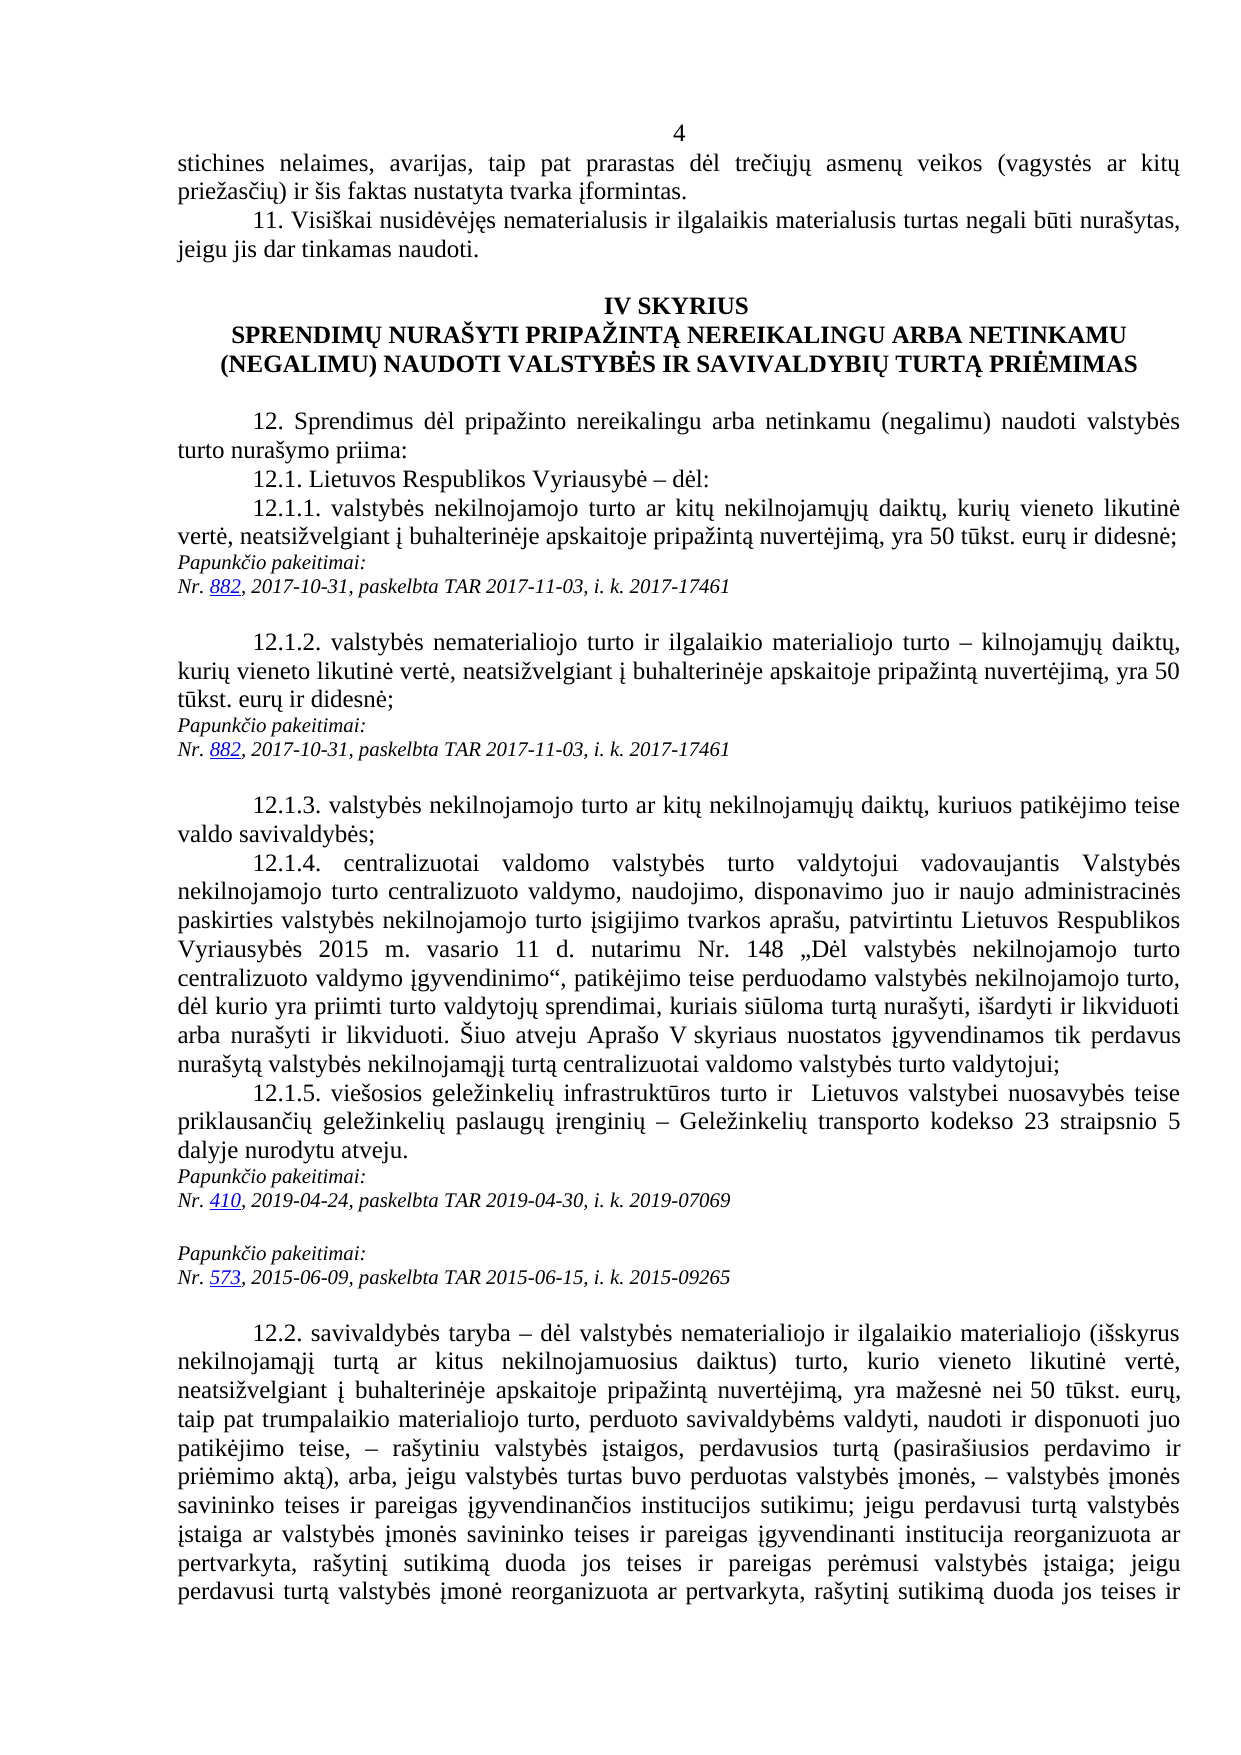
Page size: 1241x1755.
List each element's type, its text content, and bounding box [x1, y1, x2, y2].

text 11. Visiškai nusidėvėjęs nematerialusis ir ilgalaikis materialusis turtas negali būti nurašytas, jeigu jis dar tinkamas naudoti. [177, 205, 1181, 263]
text stichines nelaimes, avarijas, taip pat prarastas dėl trečiųjų asmenų veikos (vagystės ar kitų priežasčių) ir šis faktas nustatyta tvarka įformintas. [177, 148, 1181, 205]
text SPRENDIMŲ NURAŠYTI PRIPAŽINTĄ NEREIKALINGU ARBA NETINKAMU (NEGALIMU) NAUDOTI VALSTYBĖS IR SAVIVALDYBIŲ TURTĄ PRIĖMIMAS [177, 320, 1181, 378]
text 12.1.2. valstybės nematerialiojo turto ir ilgalaikio materialiojo turto – kilnojamųjų daiktų, kurių vieneto likutinė vertė, neatsižvelgiant į buhalterinėje apskaitoje pripažintą nuvertėjimą, yra 50 tūkst. eurų ir didesnė; [177, 627, 1181, 713]
text Papunkčio pakeitimai: [177, 1241, 1181, 1265]
text 12.1.1. valstybės nekilnojamojo turto ar kitų nekilnojamųjų daiktų, kurių vieneto likutinė vertė, neatsižvelgiant į buhalterinėje apskaitoje pripažintą nuvertėjimą, yra 50 tūkst. eurų ir didesnė; [177, 493, 1181, 550]
text 12.1.5. viešosios geležinkelių infrastruktūros turto ir Lietuvos valstybei nuosavybės teise priklausančių geležinkelių paslaugų įrenginių – Geležinkelių transporto kodekso 23 straipsnio 5 dalyje nurodytu atveju. [177, 1078, 1181, 1164]
text Papunkčio pakeitimai: [177, 1164, 1181, 1188]
text Nr. 882, 2017-10-31, paskelbta TAR 2017-11-03, i. k. 2017-17461 [177, 574, 1181, 598]
text 12.1.4. centralizuotai valdomo valstybės turto valdytojui vadovaujantis Valstybės nekilnojamojo turto centralizuoto valdymo, naudojimo, disponavimo juo ir naujo administracinės paskirties valstybės nekilnojamojo turto įsigijimo tvarkos aprašu, patvirtintu Lietuvos Respublikos Vyriausybės 2015 m. vasario 11 d. nutarimu Nr. 148 „Dėl valstybės nekilnojamojo turto centralizuoto valdymo įgyvendinimo“, patikėjimo teise perduodamo valstybės nekilnojamojo turto, dėl kurio yra priimti turto valdytojų sprendimai, kuriais siūloma turtą nurašyti, išardyti ir likviduoti arba nurašyti ir likviduoti. Šiuo atveju Aprašo V skyriaus nuostatos įgyvendinamos tik perdavus nurašytą valstybės nekilnojamąjį turtą centralizuotai valdomo valstybės turto valdytojui; [177, 848, 1181, 1078]
text Papunkčio pakeitimai: [177, 550, 1181, 574]
text Nr. 410, 2019-04-24, paskelbta TAR 2019-04-30, i. k. 2019-07069 [177, 1188, 1181, 1212]
text 12.2. savivaldybės taryba – dėl valstybės nematerialiojo ir ilgalaikio materialiojo (išskyrus nekilnojamąjį turtą ar kitus nekilnojamuosius daiktus) turto, kurio vieneto likutinė vertė, neatsižvelgiant į buhalterinėje apskaitoje pripažintą nuvertėjimą, yra mažesnė nei 50 tūkst. eurų, taip pat trumpalaikio materialiojo turto, perduoto savivaldybėms valdyti, naudoti ir disponuoti juo patikėjimo teise, – rašytiniu valstybės įstaigos, perdavusios turtą (pasirašiusios perdavimo ir priėmimo aktą), arba, jeigu valstybės turtas buvo perduotas valstybės įmonės, – valstybės įmonės savininko teises ir pareigas įgyvendinančios institucijos sutikimu; jeigu perdavusi turtą valstybės įstaiga ar valstybės įmonės savininko teises ir pareigas įgyvendinanti institucija reorganizuota ar pertvarkyta, rašytinį sutikimą duoda jos teises ir pareigas perėmusi valstybės įstaiga; jeigu perdavusi turtą valstybės įmonė reorganizuota ar pertvarkyta, rašytinį sutikimą duoda jos teises ir [177, 1318, 1181, 1605]
text 12. Sprendimus dėl pripažinto nereikalingu arba netinkamu (negalimu) naudoti valstybės turto nurašymo priima: [177, 406, 1181, 464]
text IV SKYRIUS [177, 291, 1181, 320]
text 12.1.3. valstybės nekilnojamojo turto ar kitų nekilnojamųjų daiktų, kuriuos patikėjimo teise valdo savivaldybės; [177, 790, 1181, 848]
text Nr. 573, 2015-06-09, paskelbta TAR 2015-06-15, i. k. 2015-09265 [177, 1265, 1181, 1289]
text Nr. 882, 2017-10-31, paskelbta TAR 2017-11-03, i. k. 2017-17461 [177, 737, 1181, 761]
text 12.1. Lietuvos Respublikos Vyriausybė – dėl: [177, 464, 1181, 493]
text Papunkčio pakeitimai: [177, 713, 1181, 737]
